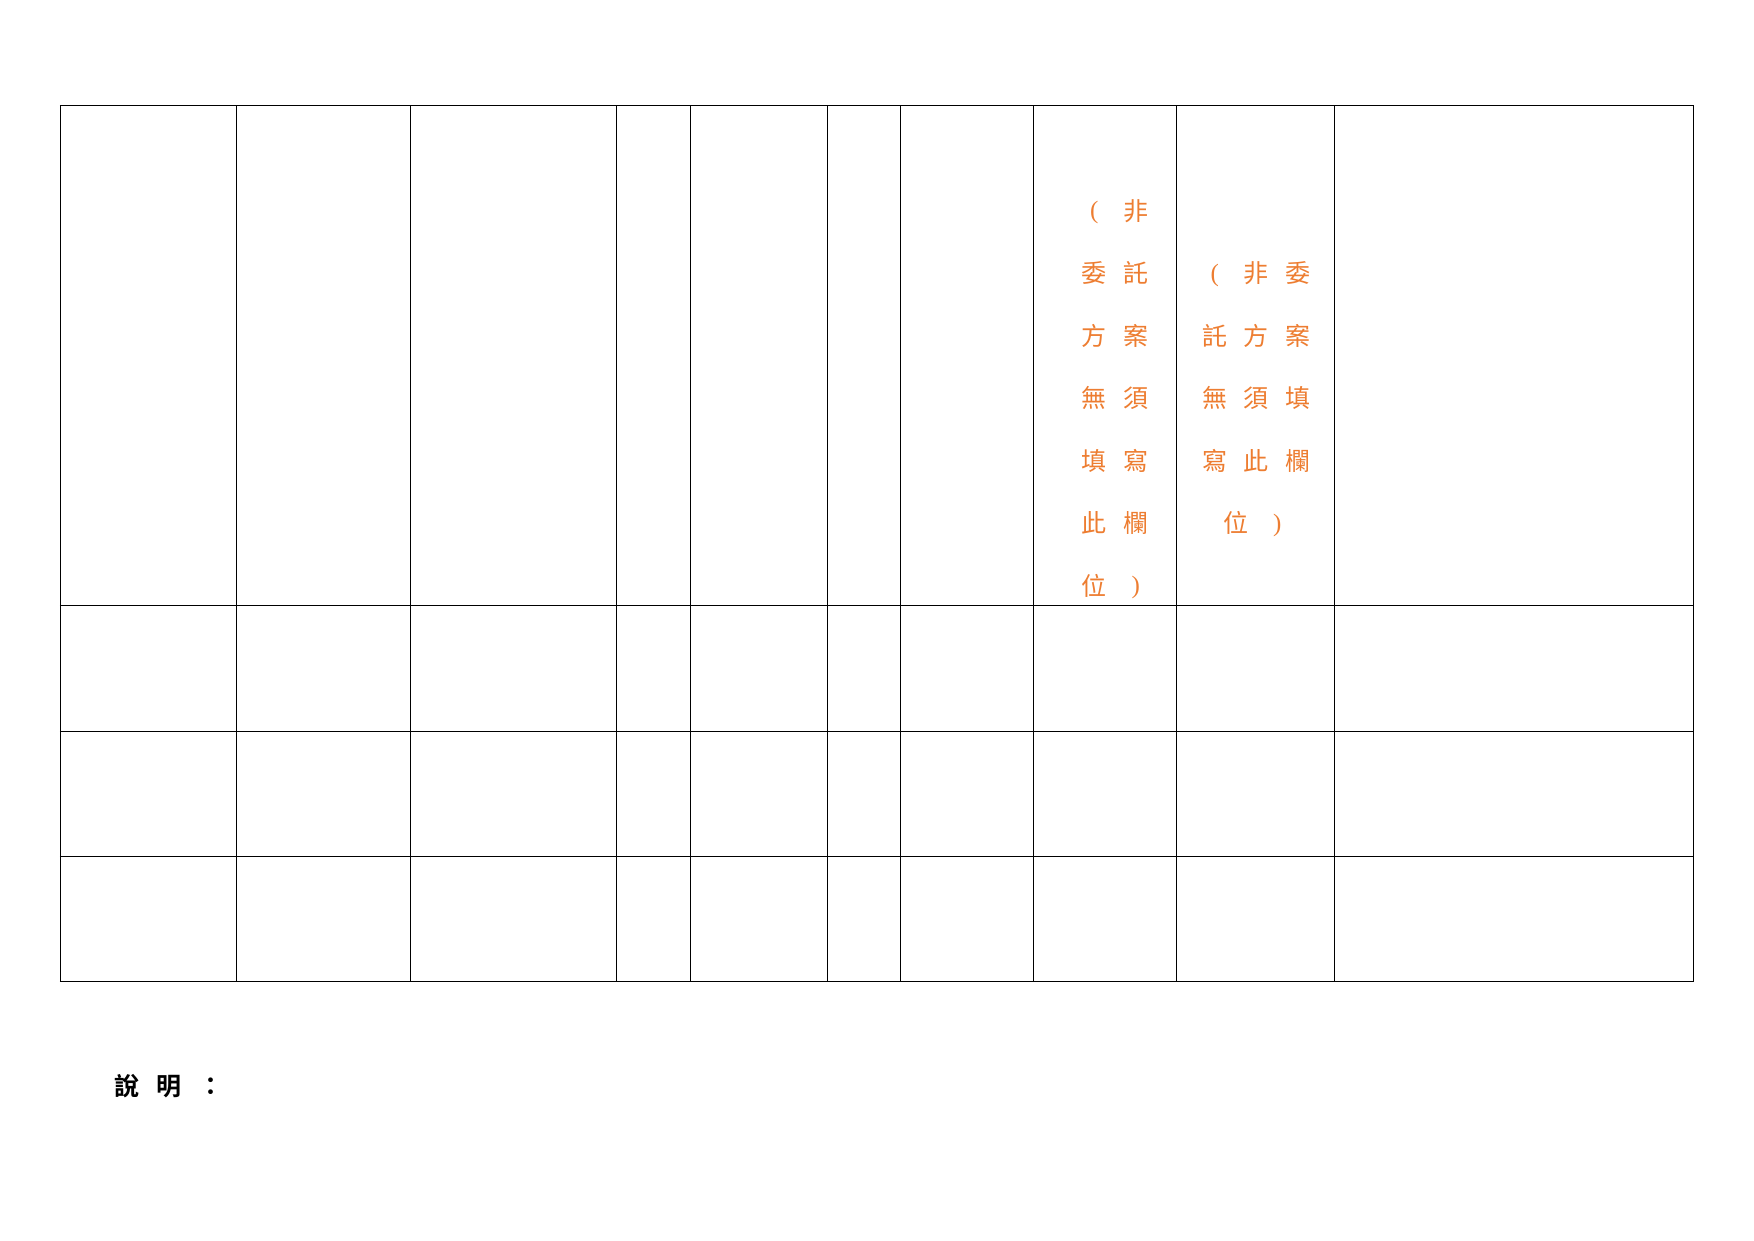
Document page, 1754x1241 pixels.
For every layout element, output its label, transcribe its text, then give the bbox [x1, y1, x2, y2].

table_cell [61, 606, 236, 731]
table_cell [1034, 857, 1176, 981]
table_cell [1335, 606, 1693, 731]
table_cell [1177, 606, 1334, 731]
table_cell [1335, 732, 1693, 856]
table_cell [691, 732, 827, 856]
table_cell [691, 606, 827, 731]
table_cell [901, 732, 1033, 856]
table_cell [1034, 606, 1176, 731]
table_cell [61, 106, 236, 605]
table_cell [901, 106, 1033, 605]
table_cell [237, 106, 410, 605]
table_cell [237, 606, 410, 731]
table_cell [617, 732, 690, 856]
table_cell [1177, 857, 1334, 981]
table_cell [691, 106, 827, 605]
table_cell (非委託方案無須填寫此欄位) [1177, 106, 1334, 605]
table_cell [901, 857, 1033, 981]
table_cell (非委託方案無須填寫此欄位) [1034, 106, 1176, 605]
table_cell [828, 732, 900, 856]
table_cell [828, 857, 900, 981]
table_cell [617, 857, 690, 981]
text 說明： [106, 1043, 1648, 1105]
table_cell [1335, 857, 1693, 981]
table_cell [411, 106, 616, 605]
table_cell [901, 606, 1033, 731]
table_cell [828, 106, 900, 605]
table_cell [691, 857, 827, 981]
table_cell [828, 606, 900, 731]
table_cell [411, 857, 616, 981]
table_cell [1034, 732, 1176, 856]
table_cell [617, 606, 690, 731]
table_cell [61, 857, 236, 981]
table_cell [411, 732, 616, 856]
table_cell [237, 732, 410, 856]
table_cell [61, 732, 236, 856]
table_cell [411, 606, 616, 731]
table_cell [237, 857, 410, 981]
table_cell [617, 106, 690, 605]
table_cell [1335, 106, 1693, 605]
table_cell [1177, 732, 1334, 856]
